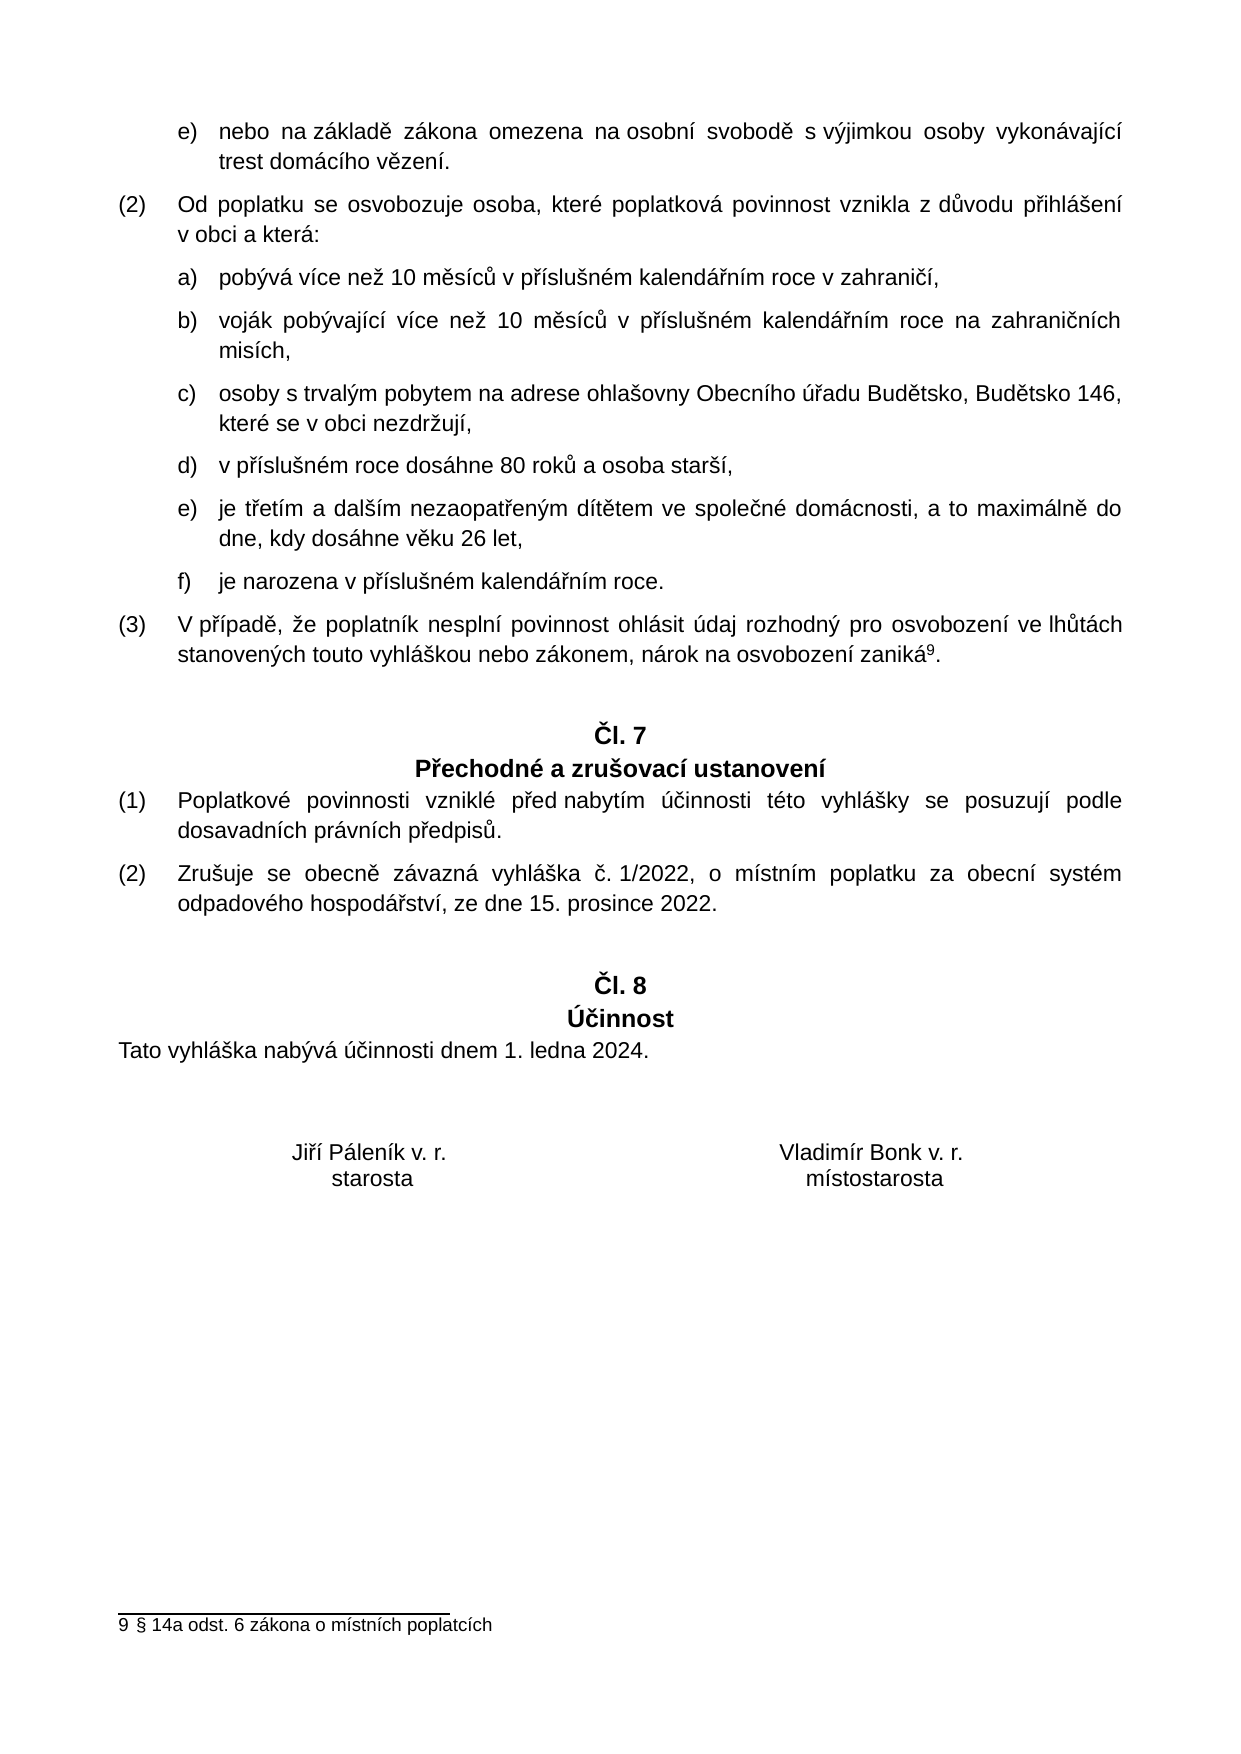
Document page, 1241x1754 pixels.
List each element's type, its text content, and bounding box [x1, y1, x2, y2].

text Tato vyhláška nabývá účinnosti dnem 1. ledna 2024. [118, 1037, 1122, 1063]
list V případě, že poplatník nesplní povinnost ohlásit údaj rozhodný pro osvobození ve lhůtách stanovených touto vyhláškou nebo zákonem, nárok na osvobození zaniká. [118, 611, 1122, 667]
table_cell [620, 1198, 1122, 1316]
list osoby s trvalým pobytem na adrese ohlašovny Obecního úřadu Budětsko, Budětsko 146, které se v obci nezdržují, [177, 379, 1122, 436]
list § 14a odst. 6 zákona o místních poplatcích [118, 1614, 1122, 1635]
list je narozena v příslušném kalendářním roce. [177, 568, 1122, 594]
list nebo na základě zákona omezena na osobní svobodě s výjimkou osoby vykonávající trest domácího vězení. [177, 118, 1122, 175]
list v příslušném roce dosáhne 80 roků a osoba starší, [177, 452, 1122, 479]
list pobývá více než 10 měsíců v příslušném kalendářním roce v zahraničí, [177, 264, 1122, 290]
list Od poplatku se osvobozuje osoba, které poplatková povinnost vznikla z důvodu přihlášení v obci a která: [118, 191, 1122, 248]
subtitle Čl. 7 Přechodné a zrušovací ustanovení [118, 721, 1122, 783]
list Poplatkové povinnosti vzniklé před nabytím účinnosti této vyhlášky se posuzují podle dosavadních právních předpisů. [118, 787, 1122, 844]
table_header Jiří Páleník v. r. starosta [118, 1079, 620, 1197]
table_header Vladimír Bonk v. r. místostarosta [620, 1079, 1122, 1197]
subtitle Čl. 8 Účinnost [118, 971, 1122, 1032]
table_cell [118, 1198, 620, 1316]
list je třetím a dalším nezaopatřeným dítětem ve společné domácnosti, a to maximálně do dne, kdy dosáhne věku 26 let, [177, 495, 1122, 552]
list voják pobývající více než 10 měsíců v příslušném kalendářním roce na zahraničních misích, [177, 307, 1122, 363]
list Zrušuje se obecně závazná vyhláška č. 1/2022, o místním poplatku za obecní systém odpadového hospodářství, ze dne 15. prosince 2022. [118, 860, 1122, 917]
